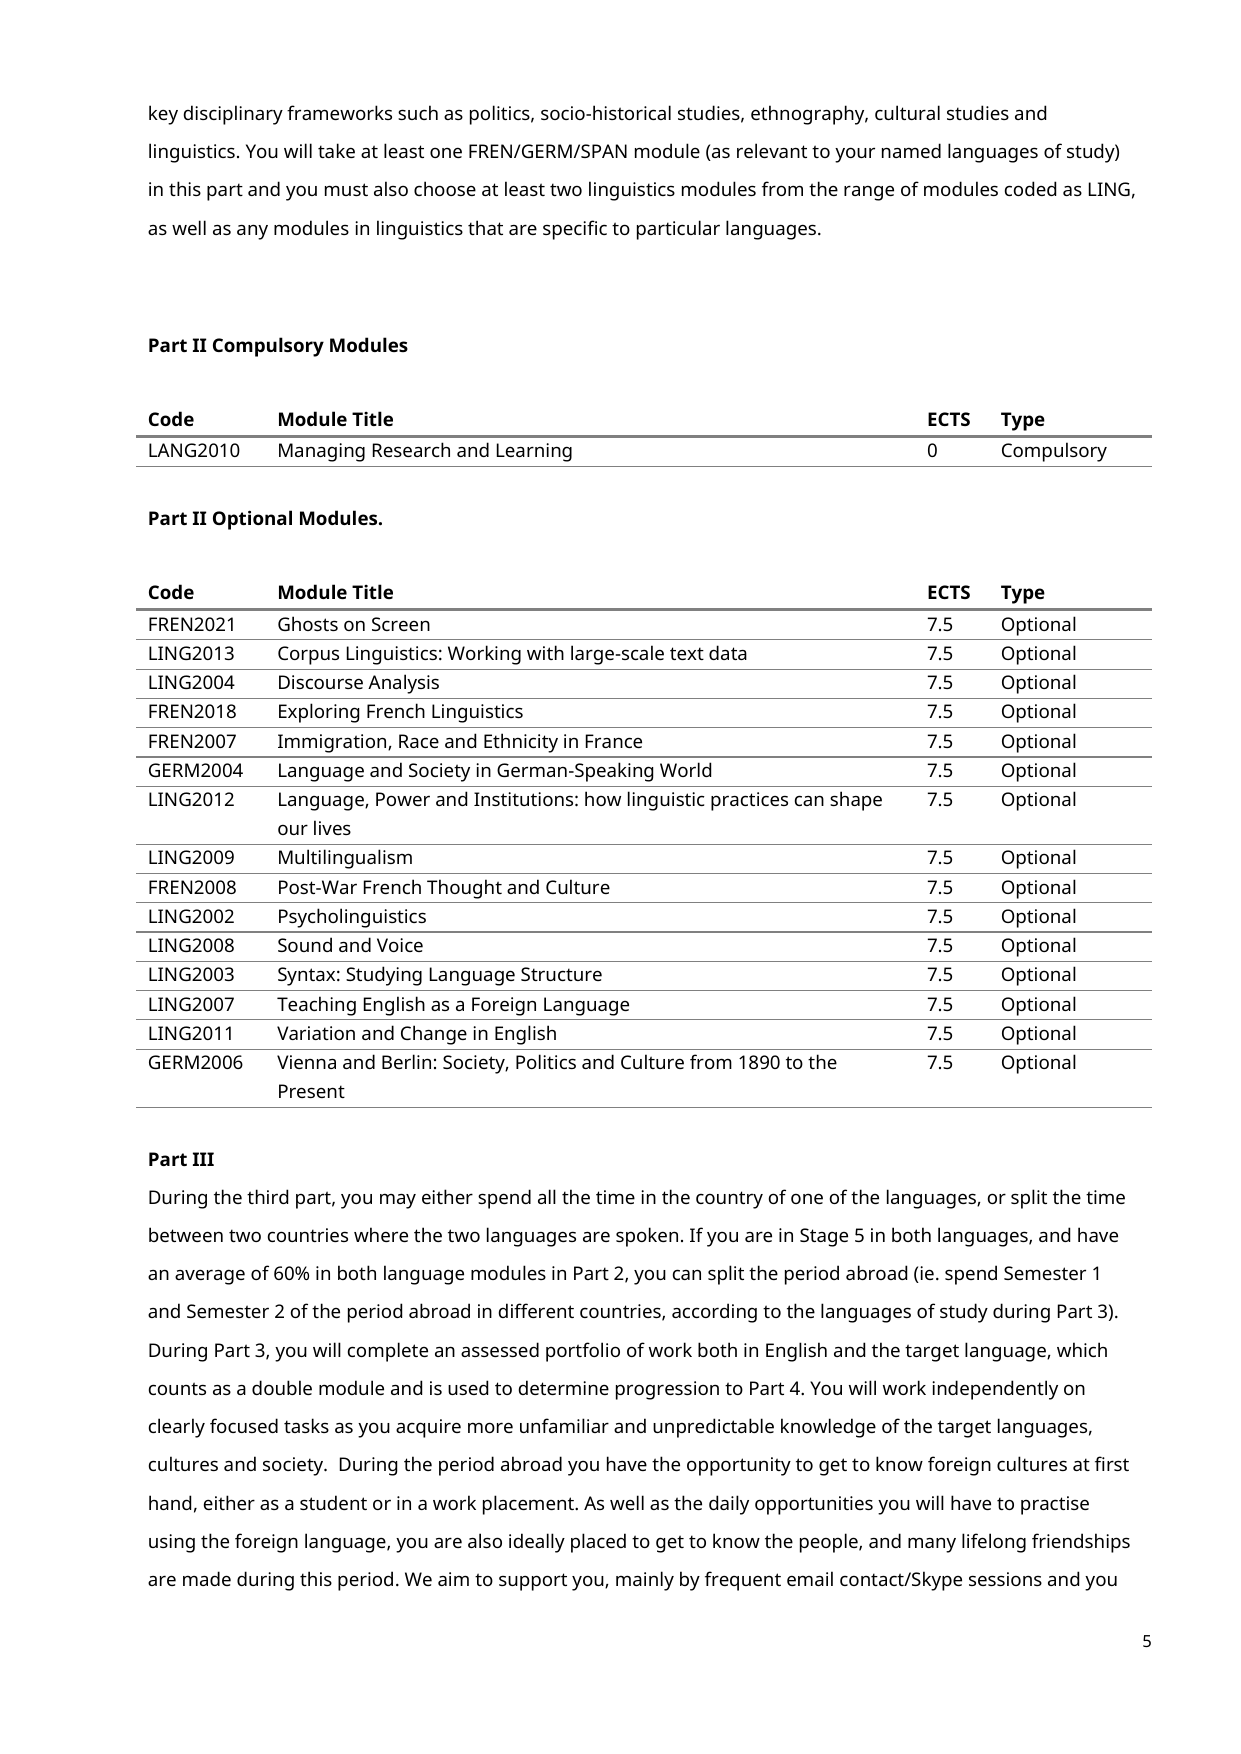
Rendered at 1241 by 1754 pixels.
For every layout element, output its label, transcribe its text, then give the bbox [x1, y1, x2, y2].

table_cell Optional [989, 699, 1152, 727]
table_cell Sound and Voice [266, 933, 916, 961]
table_cell Optional [989, 1050, 1152, 1107]
table_cell 0 [916, 438, 989, 466]
table_cell LANG2010 [136, 438, 266, 466]
table_cell 7.5 [916, 611, 989, 639]
table_cell Discourse Analysis [266, 670, 916, 698]
table_cell Optional [989, 933, 1152, 961]
table_cell Code [136, 406, 266, 434]
table_cell 7.5 [916, 699, 989, 727]
table_cell Optional [989, 728, 1152, 756]
table_cell LING2011 [136, 1020, 266, 1048]
table_cell Optional [989, 845, 1152, 873]
table_cell Compulsory [989, 438, 1152, 466]
table_cell Optional [989, 640, 1152, 668]
table_cell FREN2008 [136, 874, 266, 902]
table_cell 7.5 [916, 728, 989, 756]
table_cell LING2007 [136, 991, 266, 1019]
table_cell Optional [989, 991, 1152, 1019]
table_cell FREN2021 [136, 611, 266, 639]
table_cell Variation and Change in English [266, 1020, 916, 1048]
table_cell Type [989, 406, 1152, 434]
table_cell Optional [989, 1020, 1152, 1048]
table_cell Optional [989, 787, 1152, 844]
table_cell 7.5 [916, 1050, 989, 1107]
table_cell Vienna and Berlin: Society, Politics and Culture from 1890 to the Present [266, 1050, 916, 1107]
table_cell ECTS [916, 406, 989, 434]
table_cell Part II Compulsory Modules [136, 294, 1152, 406]
table_cell 7.5 [916, 991, 989, 1019]
table_cell Optional [989, 611, 1152, 639]
table_cell Teaching English as a Foreign Language [266, 991, 916, 1019]
table_cell 7.5 [916, 903, 989, 931]
table_cell 7.5 [916, 874, 989, 902]
table_cell Language and Society in German-Speaking World [266, 758, 916, 786]
table_cell Module Title [266, 406, 916, 434]
table_cell Optional [989, 670, 1152, 698]
table_cell 7.5 [916, 1020, 989, 1048]
table_cell Immigration, Race and Ethnicity in France [266, 728, 916, 756]
table_cell Code [136, 580, 266, 608]
table_cell 7.5 [916, 787, 989, 844]
table_cell LING2009 [136, 845, 266, 873]
table_cell Corpus Linguistics: Working with large-scale text data [266, 640, 916, 668]
table_cell Ghosts on Screen [266, 611, 916, 639]
table_cell 7.5 [916, 640, 989, 668]
table_cell Type [989, 580, 1152, 608]
table_cell Psycholinguistics [266, 903, 916, 931]
table_cell ECTS [916, 580, 989, 608]
table_cell 7.5 [916, 933, 989, 961]
table_cell Syntax: Studying Language Structure [266, 962, 916, 990]
table_cell Post-War French Thought and Culture [266, 874, 916, 902]
table_cell 7.5 [916, 758, 989, 786]
table_cell Managing Research and Learning [266, 438, 916, 466]
table_cell 7.5 [916, 962, 989, 990]
table_cell LING2004 [136, 670, 266, 698]
table_cell Part III During the third part, you may either spend all the time in the country of one of the languages, or split the time between two countries where the two languages are spoken. If you are in Stage 5 in both languages, and have an average of 60% in both language modules in Part 2, you can split the period abroad (ie. spend Semester 1 and Semester 2 of the period abroad in different countries, according to the languages of study during Part 3). During Part 3, you will complete an assessed portfolio of work both in English and the target language, which counts as a double module and is used to determine progression to Part 4. You will work independently on clearly focused tasks as you acquire more unfamiliar and unpredictable knowledge of the target languages, cultures and society. During the period abroad you have the opportunity to get to know foreign cultures at first hand, either as a student or in a work placement. As well as the daily opportunities you will have to practise using the foreign language, you are also ideally placed to get to know the people, and many lifelong friendships are made during this period. We aim to support you, mainly by frequent email contact/Skype sessions and you [136, 1108, 1152, 1592]
table_cell FREN2007 [136, 728, 266, 756]
table_cell Module Title [266, 580, 916, 608]
table_cell Language, Power and Institutions: how linguistic practices can shape our lives [266, 787, 916, 844]
table_cell LING2012 [136, 787, 266, 844]
table_cell Optional [989, 962, 1152, 990]
table_cell Optional [989, 874, 1152, 902]
table_cell 7.5 [916, 670, 989, 698]
table_cell LING2003 [136, 962, 266, 990]
table_cell key disciplinary frameworks such as politics, socio-historical studies, ethnography, cultural studies and linguistics. You will take at least one FREN/GERM/SPAN module (as relevant to your named languages of study) in this part and you must also choose at least two linguistics modules from the range of modules coded as LING, as well as any modules in linguistics that are specific to particular languages. [136, 99, 1152, 294]
table_cell LING2002 [136, 903, 266, 931]
table_cell Multilingualism [266, 845, 916, 873]
table_cell Optional [989, 903, 1152, 931]
table_cell GERM2004 [136, 758, 266, 786]
table_cell Exploring French Linguistics [266, 699, 916, 727]
table_cell LING2013 [136, 640, 266, 668]
table_cell GERM2006 [136, 1050, 266, 1107]
table_cell Part II Optional Modules. [136, 467, 1152, 580]
table_cell FREN2018 [136, 699, 266, 727]
table_cell 7.5 [916, 845, 989, 873]
table_cell LING2008 [136, 933, 266, 961]
table_cell Optional [989, 758, 1152, 786]
